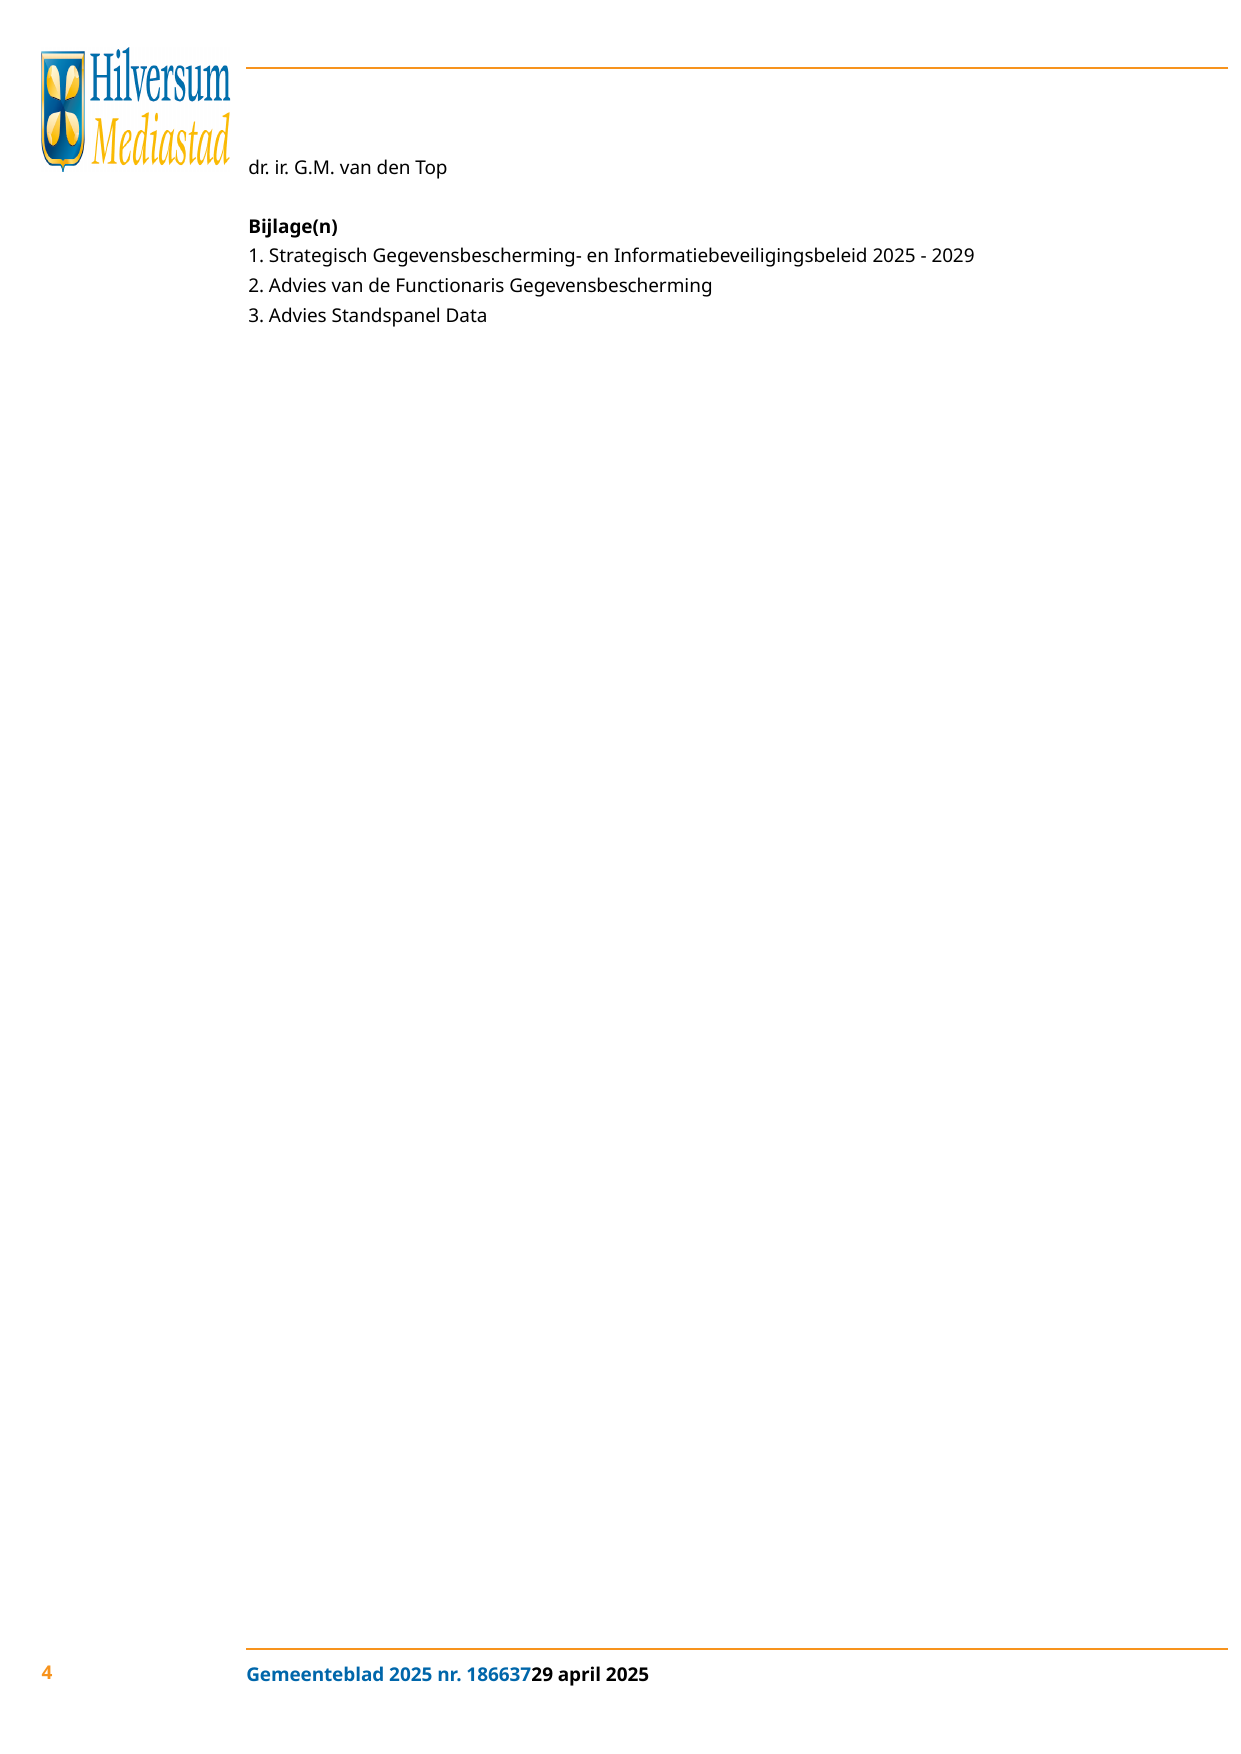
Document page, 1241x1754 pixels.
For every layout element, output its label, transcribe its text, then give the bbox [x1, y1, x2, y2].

text 2. Advies van de Functionaris Gegevensbescherming [248, 272, 1152, 298]
text 1. Strategisch Gegevensbescherming- en Informatiebeveiligingsbeleid 2025 - 2029 [248, 243, 1152, 268]
text Bijlage(n) [248, 213, 1152, 239]
text dr. ir. G.M. van den Top [248, 154, 1152, 180]
text 3. Advies Standspanel Data [248, 302, 1152, 328]
picture [41, 47, 231, 172]
